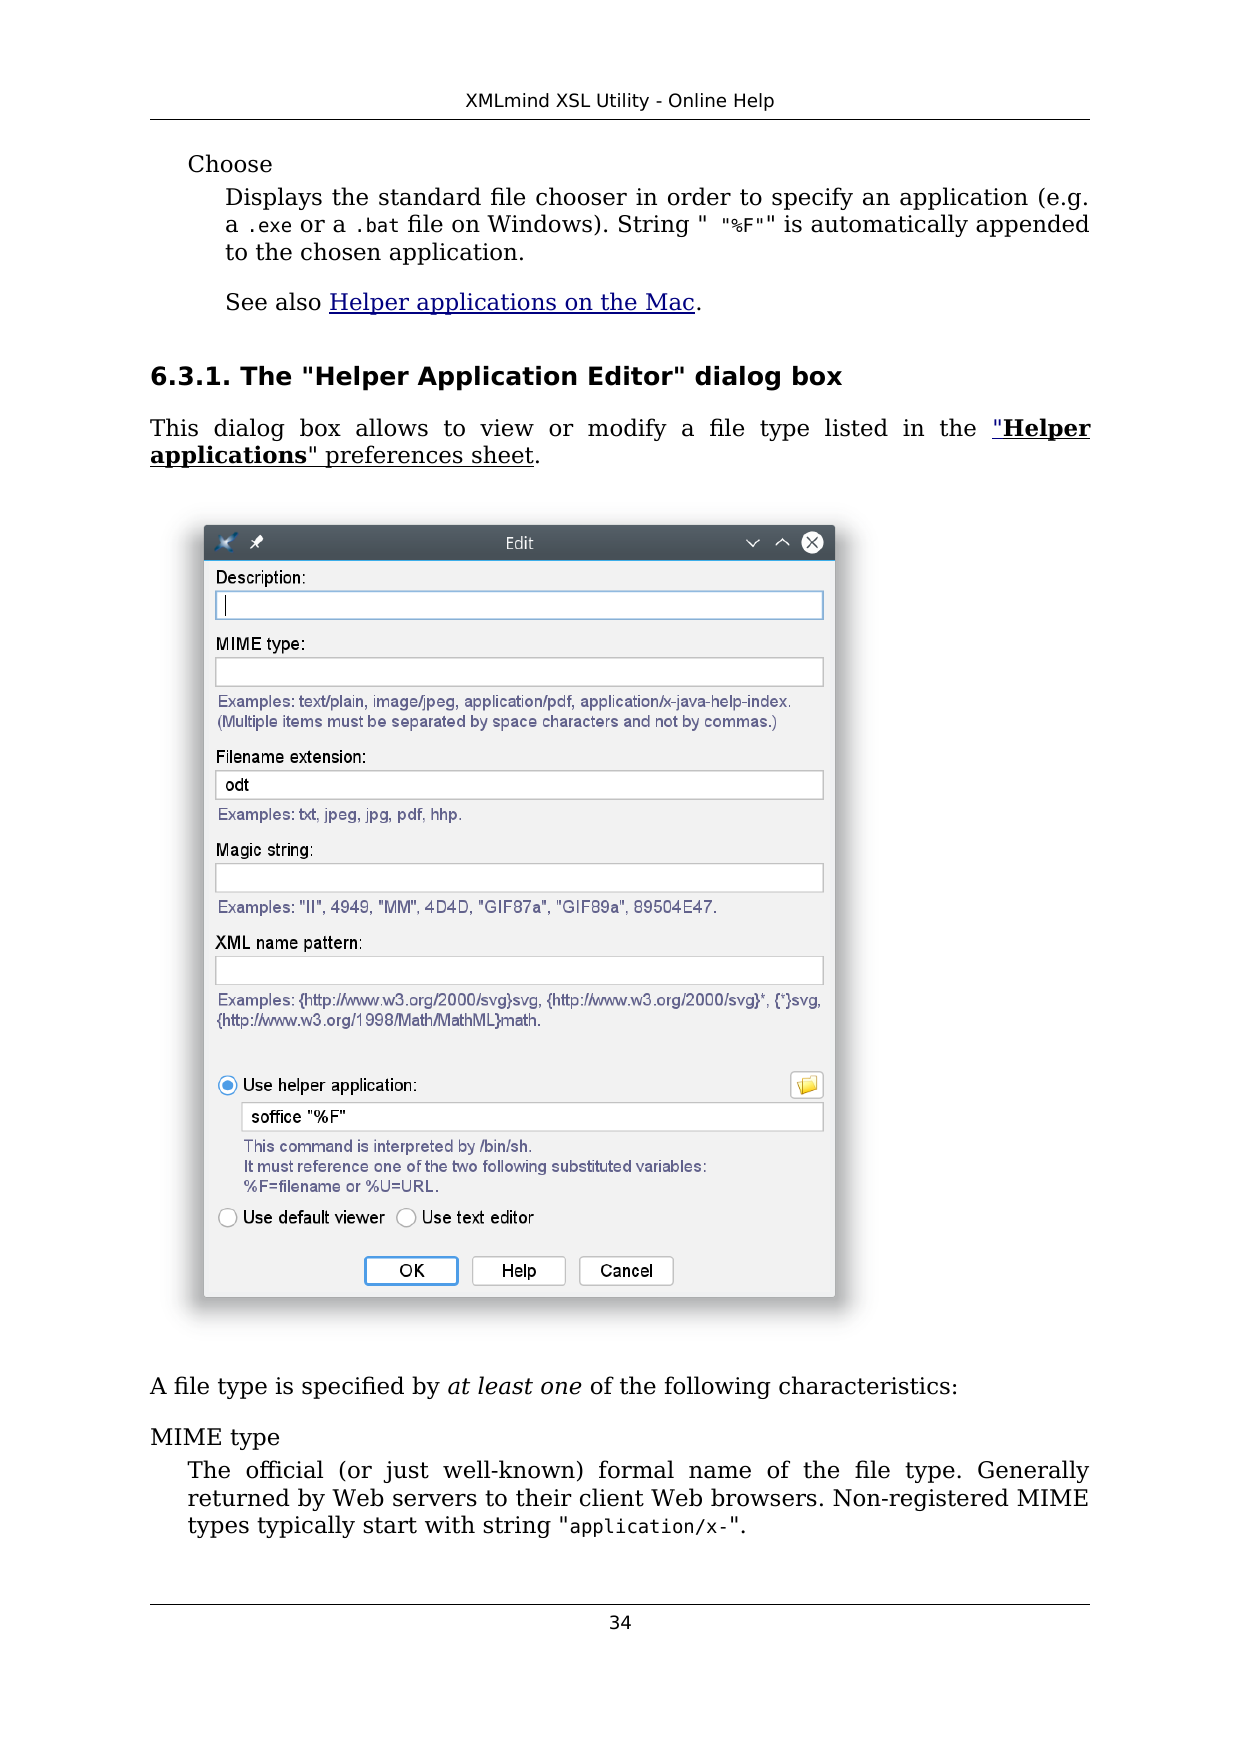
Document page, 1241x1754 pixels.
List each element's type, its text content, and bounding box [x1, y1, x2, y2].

text See also Helper applications on the Mac. [225, 289, 1090, 316]
text This dialog box allows to view or modify a file type listed in the "Helper applications" preferences sheet. [150, 414, 1090, 469]
text 6.3.1. The "Helper Application Editor" dialog box [150, 362, 1090, 391]
text The official (or just well-known) formal name of the file type. Generally returned by Web servers to their client Web browsers. Non-registered MIME types typically start with string "application/x-". [187, 1456, 1090, 1539]
text A file type is specified by at least one of the following characteristics: [150, 1373, 1090, 1400]
text Displays the standard file chooser in order to specify an application (e.g. a .exe or a .bat file on Windows). String " "%F"" is automatically appended to the chosen application. [225, 183, 1090, 266]
text MIME type [150, 1423, 1090, 1451]
text Choose [187, 150, 1090, 177]
picture [150, 492, 888, 1350]
